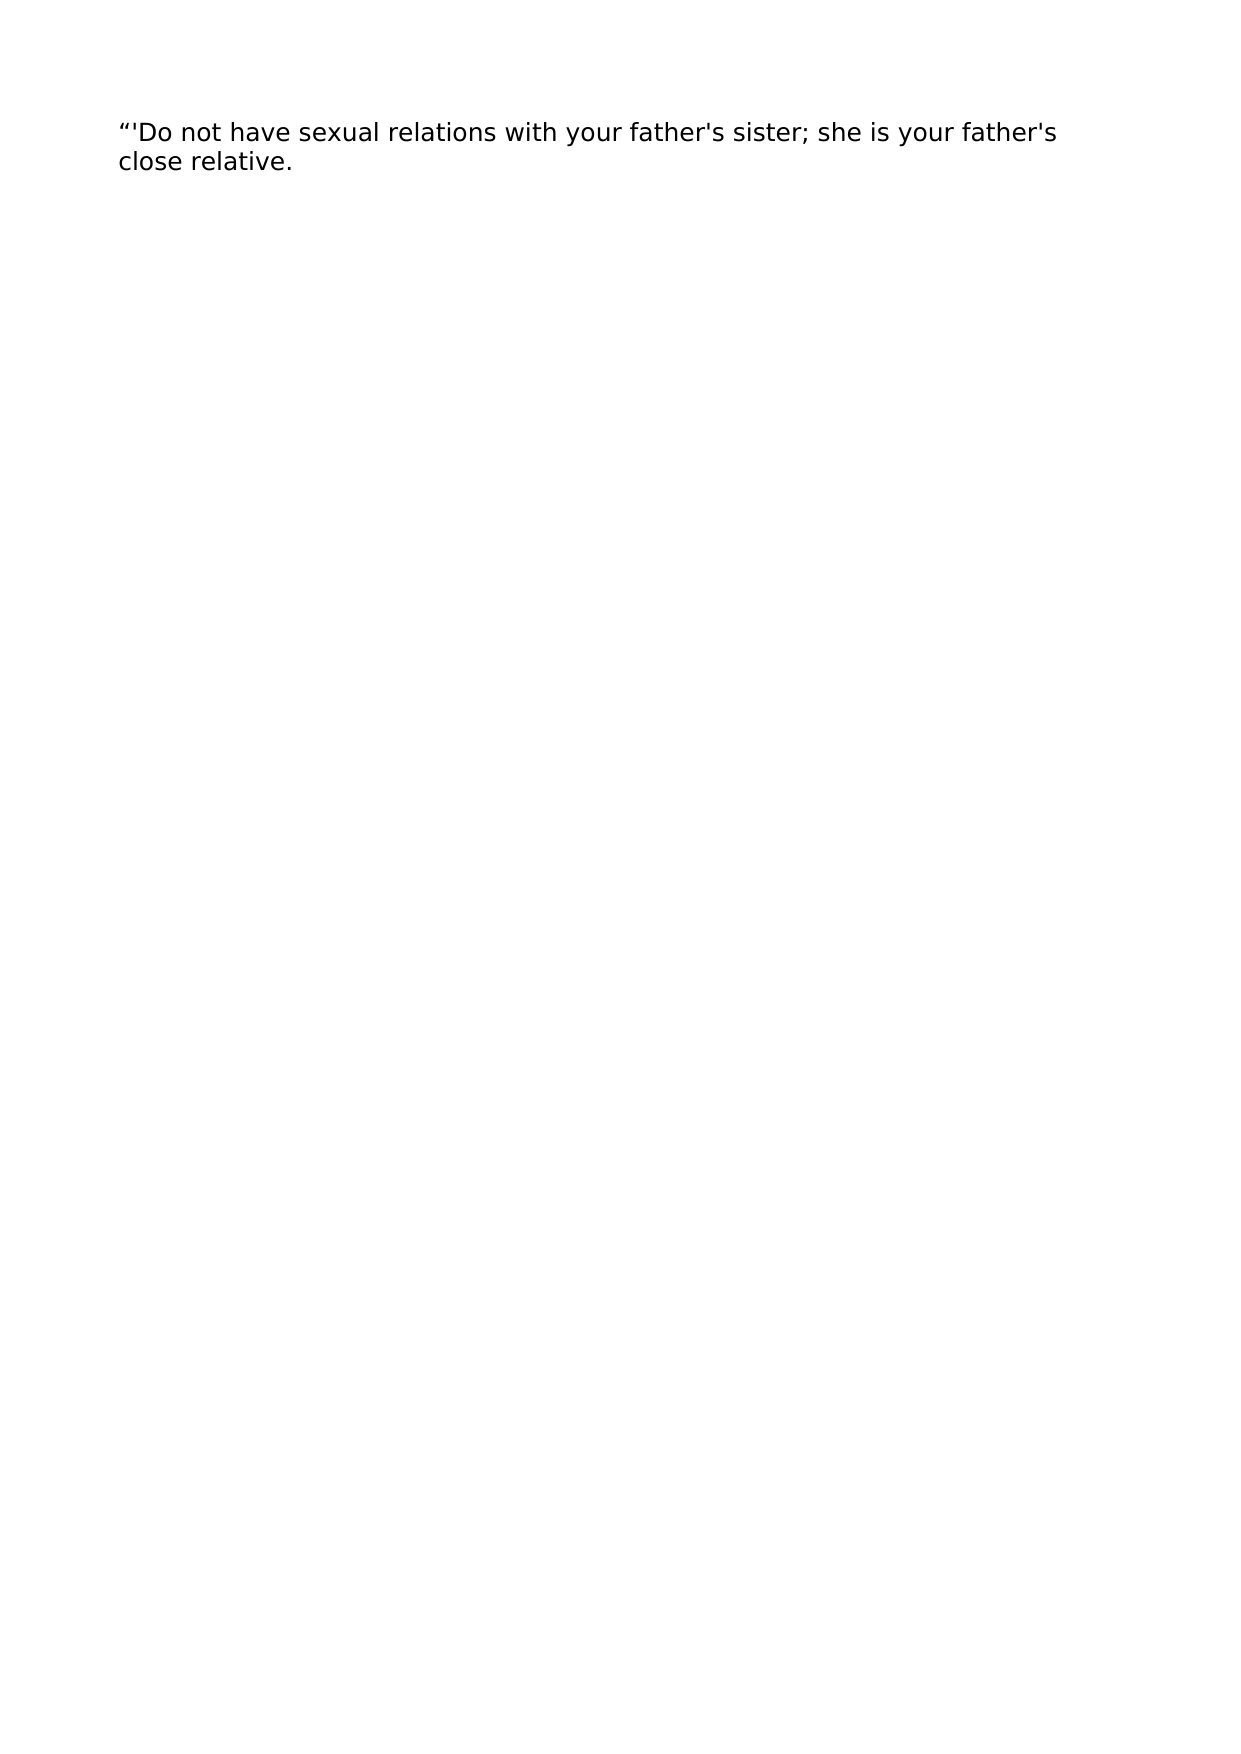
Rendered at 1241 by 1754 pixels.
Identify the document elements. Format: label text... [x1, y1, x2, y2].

text “'Do not have sexual relations with your father's sister; she is your father's close relative. [118, 118, 1122, 176]
